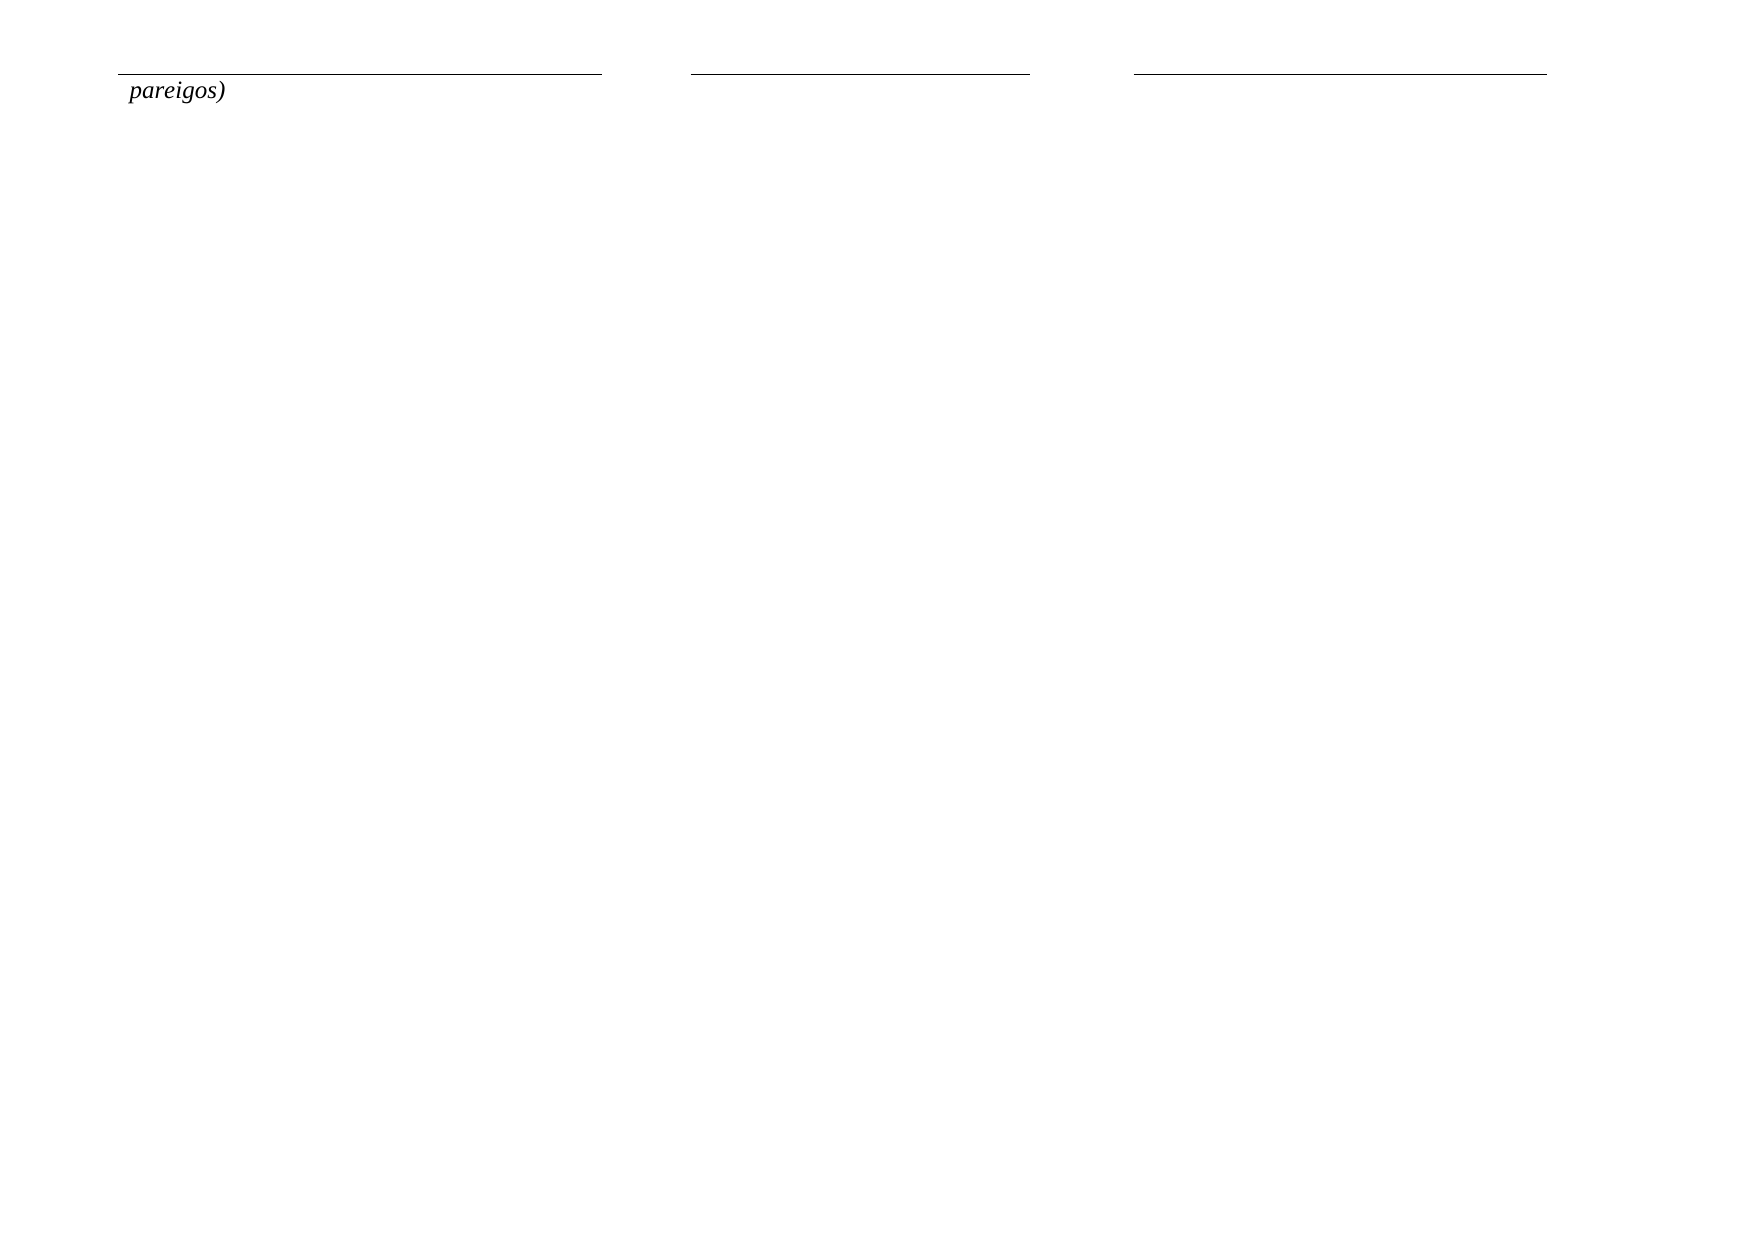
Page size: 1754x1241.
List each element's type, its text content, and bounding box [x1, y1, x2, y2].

table_header [1030, 74, 1133, 132]
table_header pareigos) [118, 75, 602, 132]
table_header [1134, 75, 1547, 132]
table_header [691, 75, 1030, 132]
table_header [602, 74, 691, 132]
